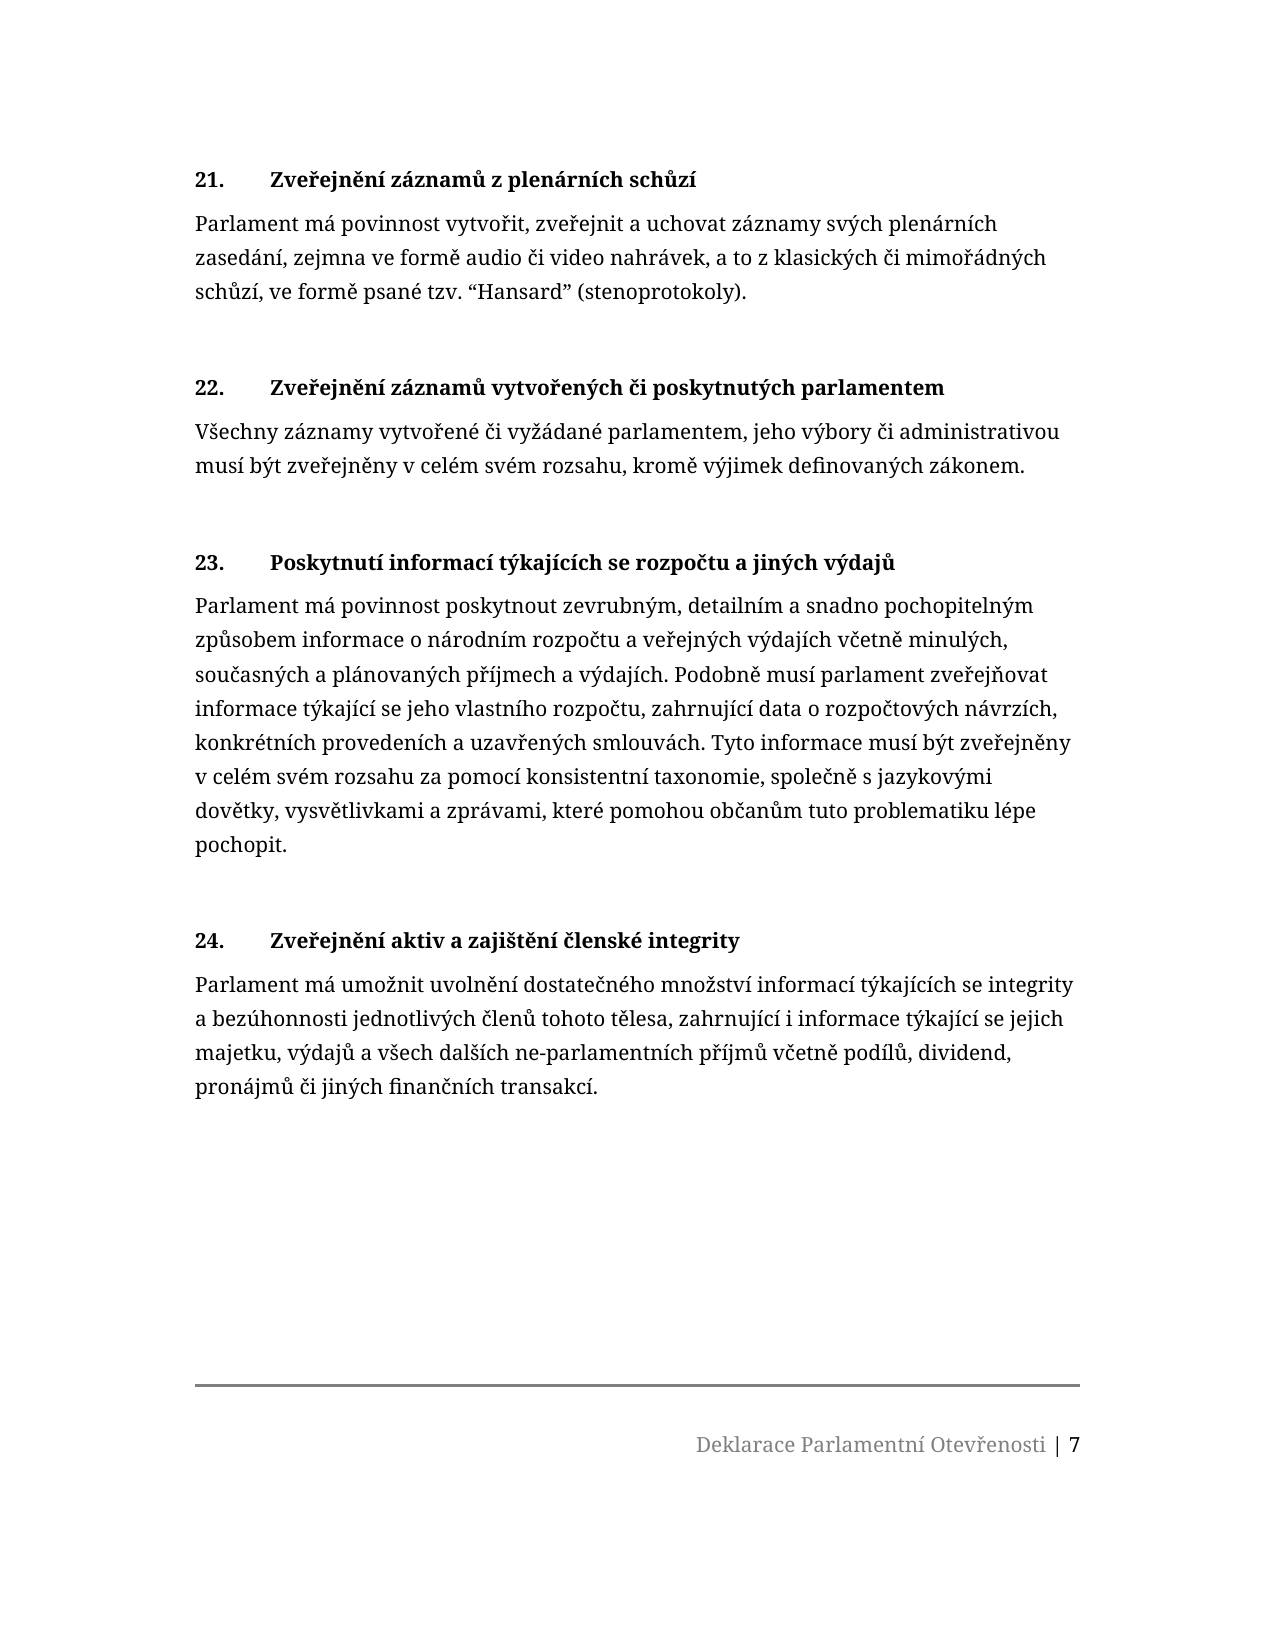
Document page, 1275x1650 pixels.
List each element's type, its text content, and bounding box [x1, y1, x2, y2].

text Všechny záznamy vytvořené či vyžádané parlamentem, jeho výbory či administrativou musí být zveřejněny v celém svém rozsahu, kromě výjimek definovaných zákonem. [195, 417, 1080, 480]
subtitle 21. Zveřejnění záznamů z plenárních schůzí [195, 165, 1080, 193]
text Parlament má povinnost poskytnout zevrubným, detailním a snadno pochopitelným způsobem informace o národním rozpočtu a veřejných výdajích včetně minulých, současných a plánovaných příjmech a výdajích. Podobně musí parlament zveřejňovat informace týkající se jeho vlastního rozpočtu, zahrnující data o rozpočtových návrzích, konkrétních provedeních a uzavřených smlouvách. Tyto informace musí být zveřejněny v celém svém rozsahu za pomocí konsistentní taxonomie, společně s jazykovými dovětky, vysvětlivkami a zprávami, které pomohou občanům tuto problematiku lépe pochopit. [195, 592, 1080, 858]
text Parlament má povinnost vytvořit, zveřejnit a uchovat záznamy svých plenárních zasedání, zejmna ve formě audio či video nahrávek, a to z klasických či mimořádných schůzí, ve formě psané tzv. “Hansard” (stenoprotokoly). [195, 209, 1080, 305]
subtitle 23. Poskytnutí informací týkajících se rozpočtu a jiných výdajů [195, 548, 1080, 576]
subtitle 24. Zveřejnění aktiv a zajištění členské integrity [195, 927, 1080, 955]
subtitle 22. Zveřejnění záznamů vytvořených či poskytnutých parlamentem [195, 373, 1080, 402]
text Parlament má umožnit uvolnění dostatečného množství informací týkajících se integrity a bezúhonnosti jednotlivých členů tohoto tělesa, zahrnující i informace týkající se jejich majetku, výdajů a všech dalších ne-parlamentních příjmů včetně podílů, dividend, pronájmů či jiných finančních transakcí. [195, 970, 1080, 1101]
